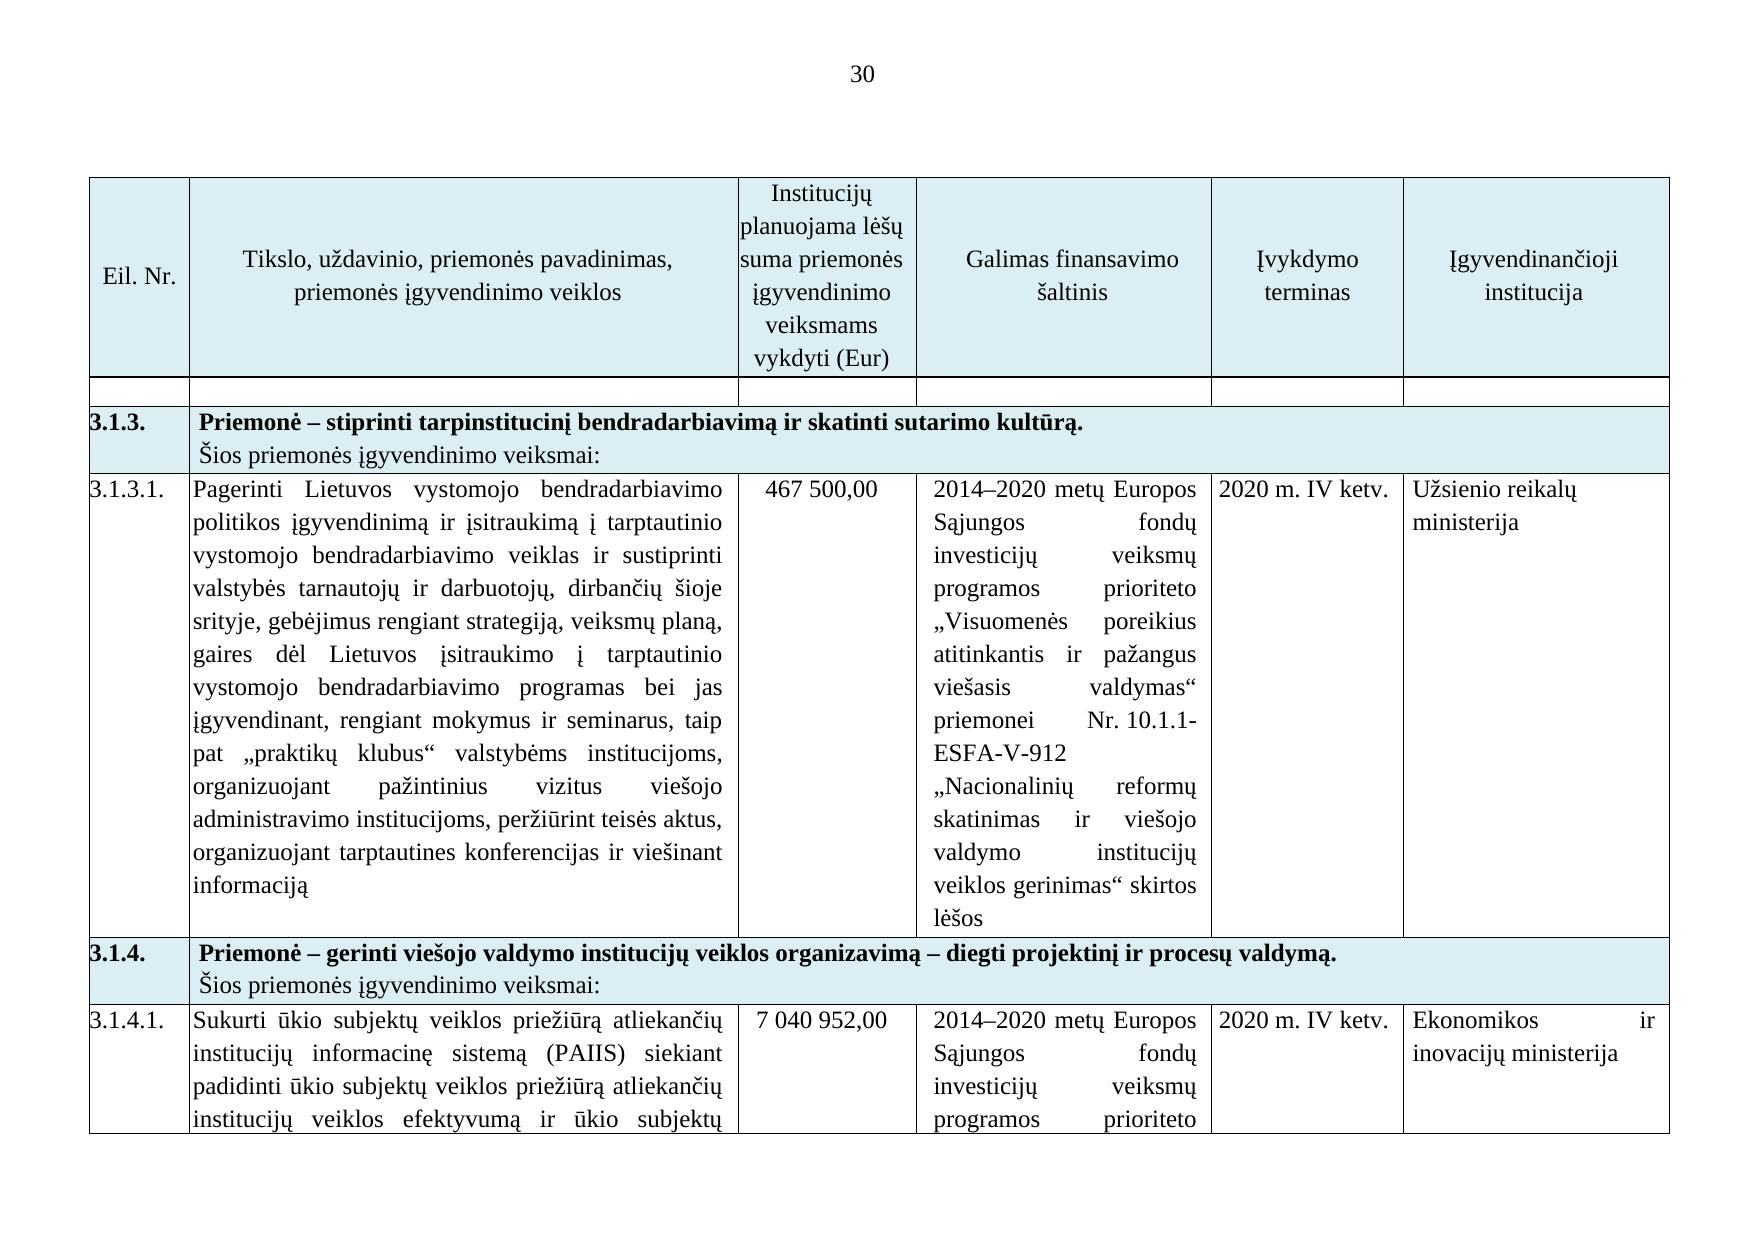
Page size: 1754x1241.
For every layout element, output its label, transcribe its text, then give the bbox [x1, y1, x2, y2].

table_cell 2014–2020 metų Europos Sąjungos fondų investicijų veiksmų programos prioriteto „Visuomenės poreikius atitinkantis ir pažangus viešasis valdymas“ priemonei Nr. 10.1.1-ESFA-V-912 „Nacionalinių reformų skatinimas ir viešojo valdymo institucijų veiklos gerinimas“ skirtos lėšos [917, 474, 1211, 937]
table_cell [190, 378, 738, 406]
table_cell 467 500,00 [739, 474, 916, 937]
table_cell Ekonomikos ir inovacijų ministerija [1404, 1005, 1669, 1132]
table_cell [90, 378, 189, 406]
table_header Eil. Nr. [90, 178, 189, 376]
table_cell Sukurti ūkio subjektų veiklos priežiūrą atliekančių institucijų informacinę sistemą (PAIIS) siekiant padidinti ūkio subjektų veiklos priežiūrą atliekančių institucijų veiklos efektyvumą ir ūkio subjektų [190, 1005, 738, 1132]
table_cell [1404, 378, 1669, 406]
table_header Institucijų planuojama lėšų suma priemonės įgyvendinimo veiksmams vykdyti (Eur) [739, 178, 916, 376]
table_cell Užsienio reikalų ministerija [1404, 474, 1669, 937]
table_cell 7 040 952,00 [739, 1005, 916, 1132]
table_cell Pagerinti Lietuvos vystomojo bendradarbiavimo politikos įgyvendinimą ir įsitraukimą į tarptautinio vystomojo bendradarbiavimo veiklas ir sustiprinti valstybės tarnautojų ir darbuotojų, dirbančių šioje srityje, gebėjimus rengiant strategiją, veiksmų planą, gaires dėl Lietuvos įsitraukimo į tarptautinio vystomojo bendradarbiavimo programas bei jas įgyvendinant, rengiant mokymus ir seminarus, taip pat „praktikų klubus“ valstybėms institucijoms, organizuojant pažintinius vizitus viešojo administravimo institucijoms, peržiūrint teisės aktus, organizuojant tarptautines konferencijas ir viešinant informaciją [190, 474, 738, 937]
table_cell 2020 m. IV ketv. [1212, 1005, 1403, 1132]
table_cell [1212, 378, 1403, 406]
table_cell [739, 378, 916, 406]
table_cell 3.1.4. [90, 938, 189, 1004]
table_header Įvykdymo terminas [1212, 178, 1403, 376]
table_cell 3.1.4.1. [90, 1005, 189, 1132]
table_cell 3.1.3. [90, 407, 189, 473]
table_header Tikslo, uždavinio, priemonės pavadinimas, priemonės įgyvendinimo veiklos [190, 178, 738, 376]
table_cell 2014–2020 metų Europos Sąjungos fondų investicijų veiksmų programos prioriteto [917, 1005, 1211, 1132]
table_cell 3.1.3.1. [90, 474, 189, 937]
table_cell Priemonė – stiprinti tarpinstitucinį bendradarbiavimą ir skatinti sutarimo kultūrą. Šios priemonės įgyvendinimo veiksmai: [190, 407, 1669, 473]
table_cell Priemonė – gerinti viešojo valdymo institucijų veiklos organizavimą – diegti projektinį ir procesų valdymą. Šios priemonės įgyvendinimo veiksmai: [190, 938, 1669, 1004]
table_cell 2020 m. IV ketv. [1212, 474, 1403, 937]
table_cell [917, 378, 1211, 406]
table_header Įgyvendinančioji institucija [1404, 178, 1669, 376]
table_header Galimas finansavimo šaltinis [917, 178, 1211, 376]
